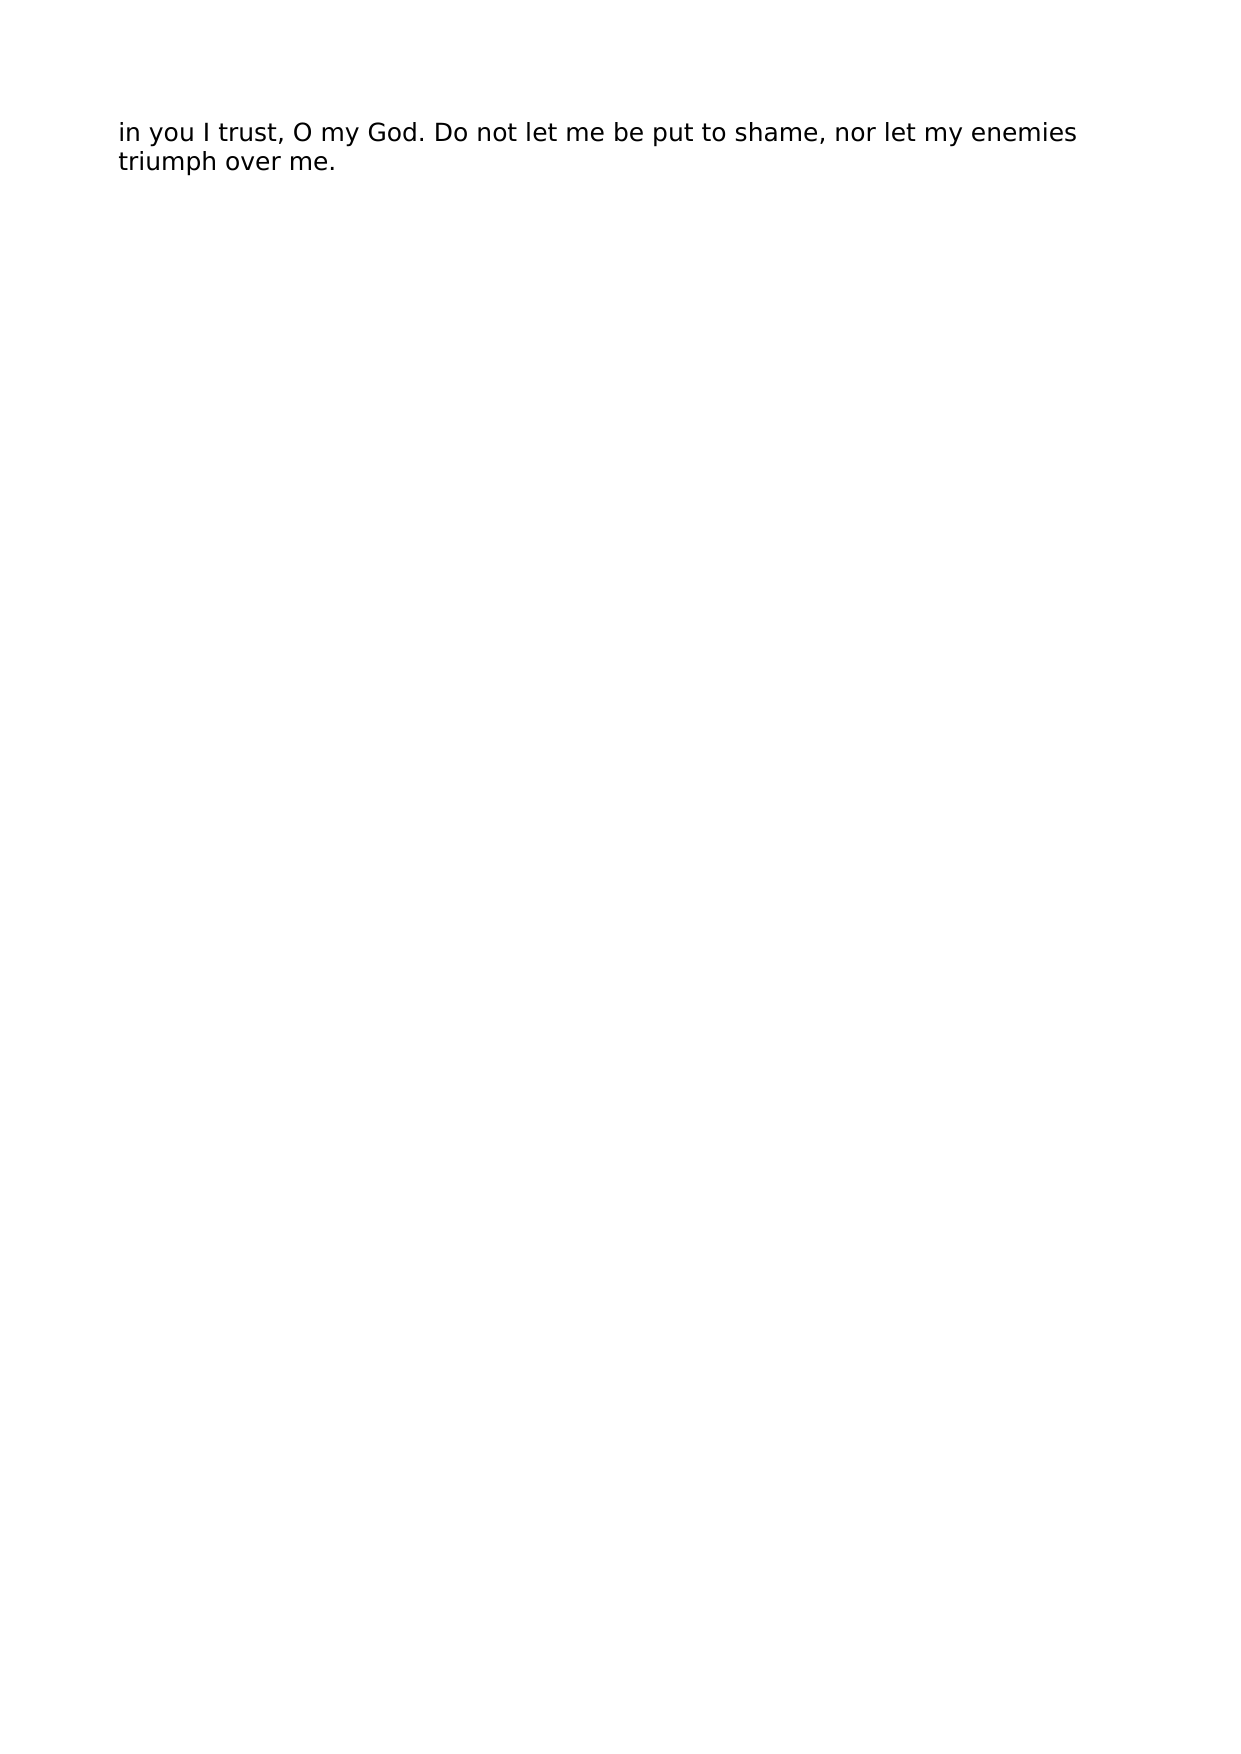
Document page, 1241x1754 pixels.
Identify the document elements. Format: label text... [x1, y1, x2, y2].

text in you I trust, O my God. Do not let me be put to shame, nor let my enemies triumph over me. [118, 118, 1122, 176]
